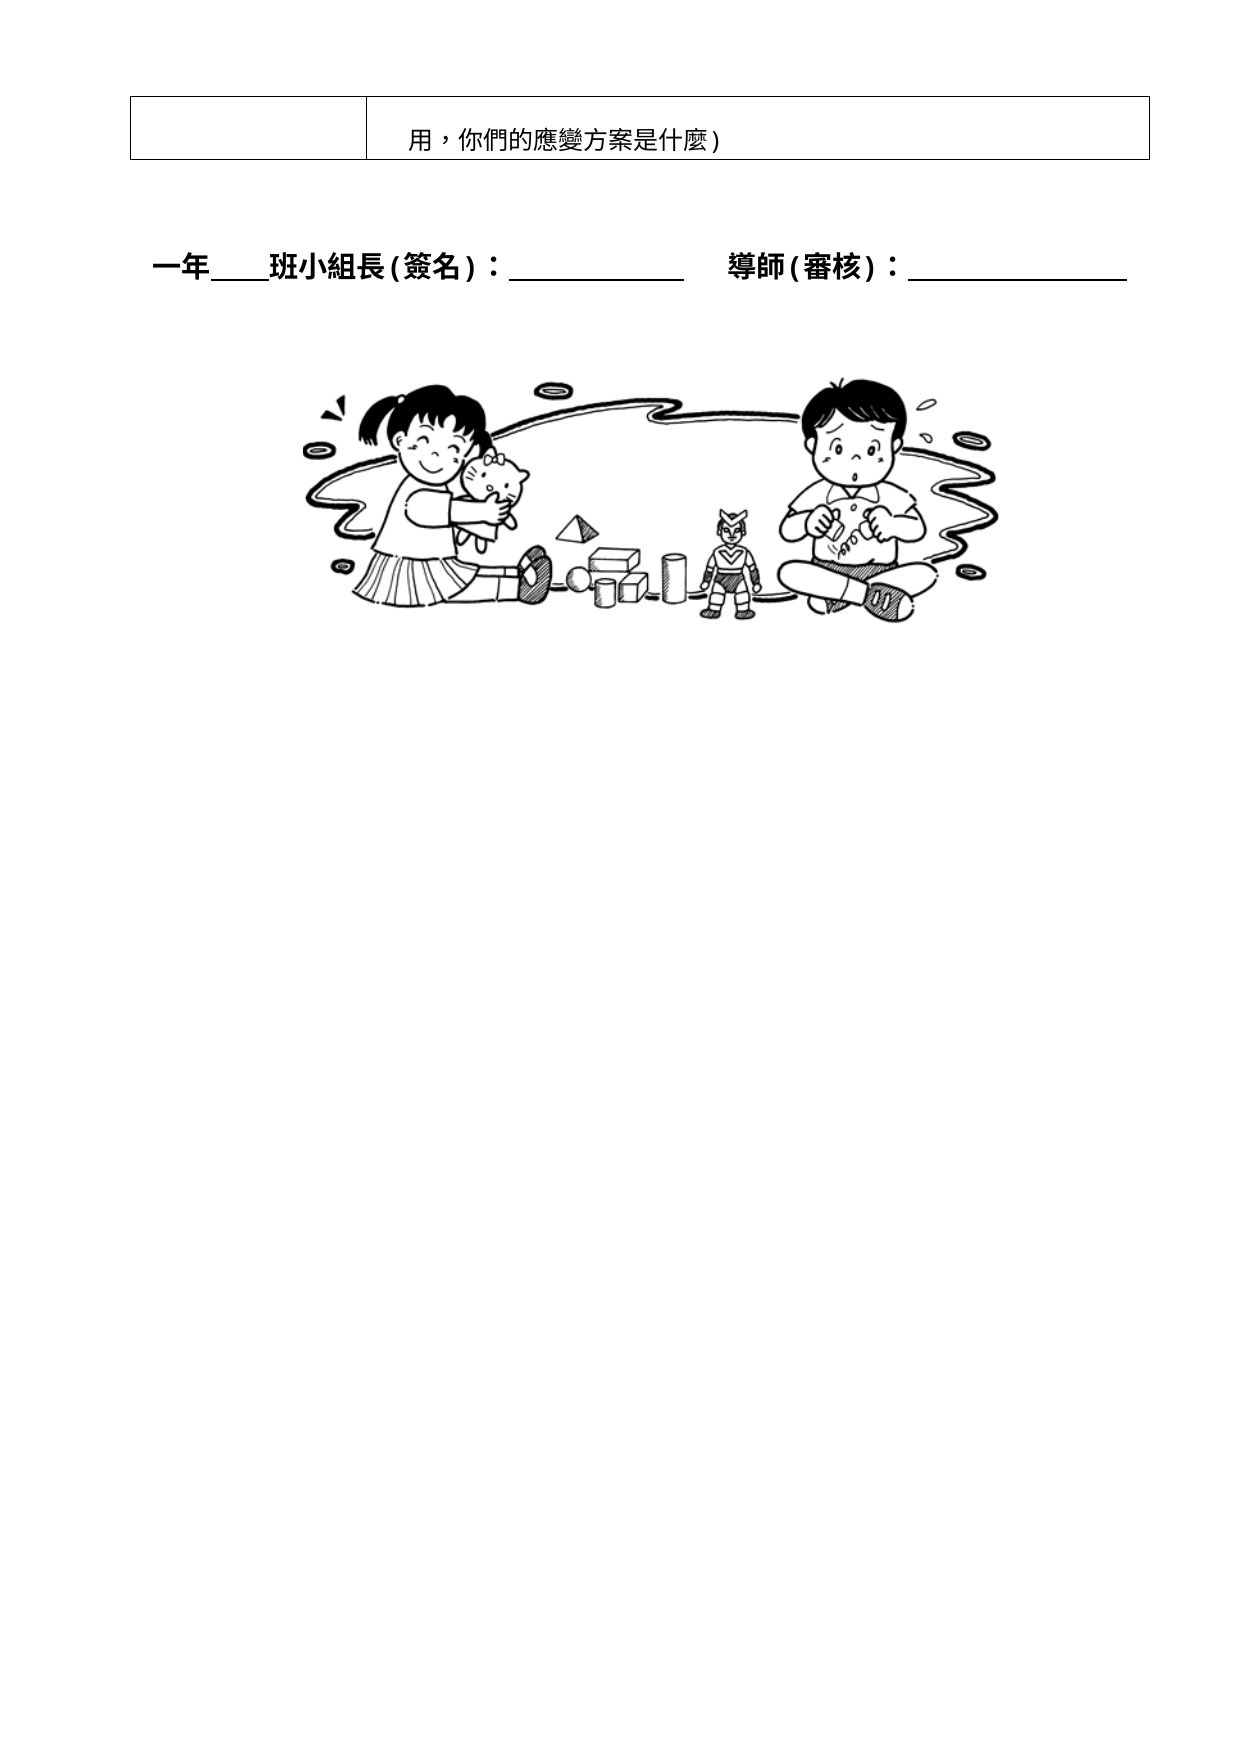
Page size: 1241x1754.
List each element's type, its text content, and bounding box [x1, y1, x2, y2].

table_cell [131, 97, 366, 159]
text 一年 班小組長(簽名)： 導師(審核)： [75, 223, 1165, 285]
table_cell 用，你們的應變方案是什麼) [367, 97, 1149, 159]
